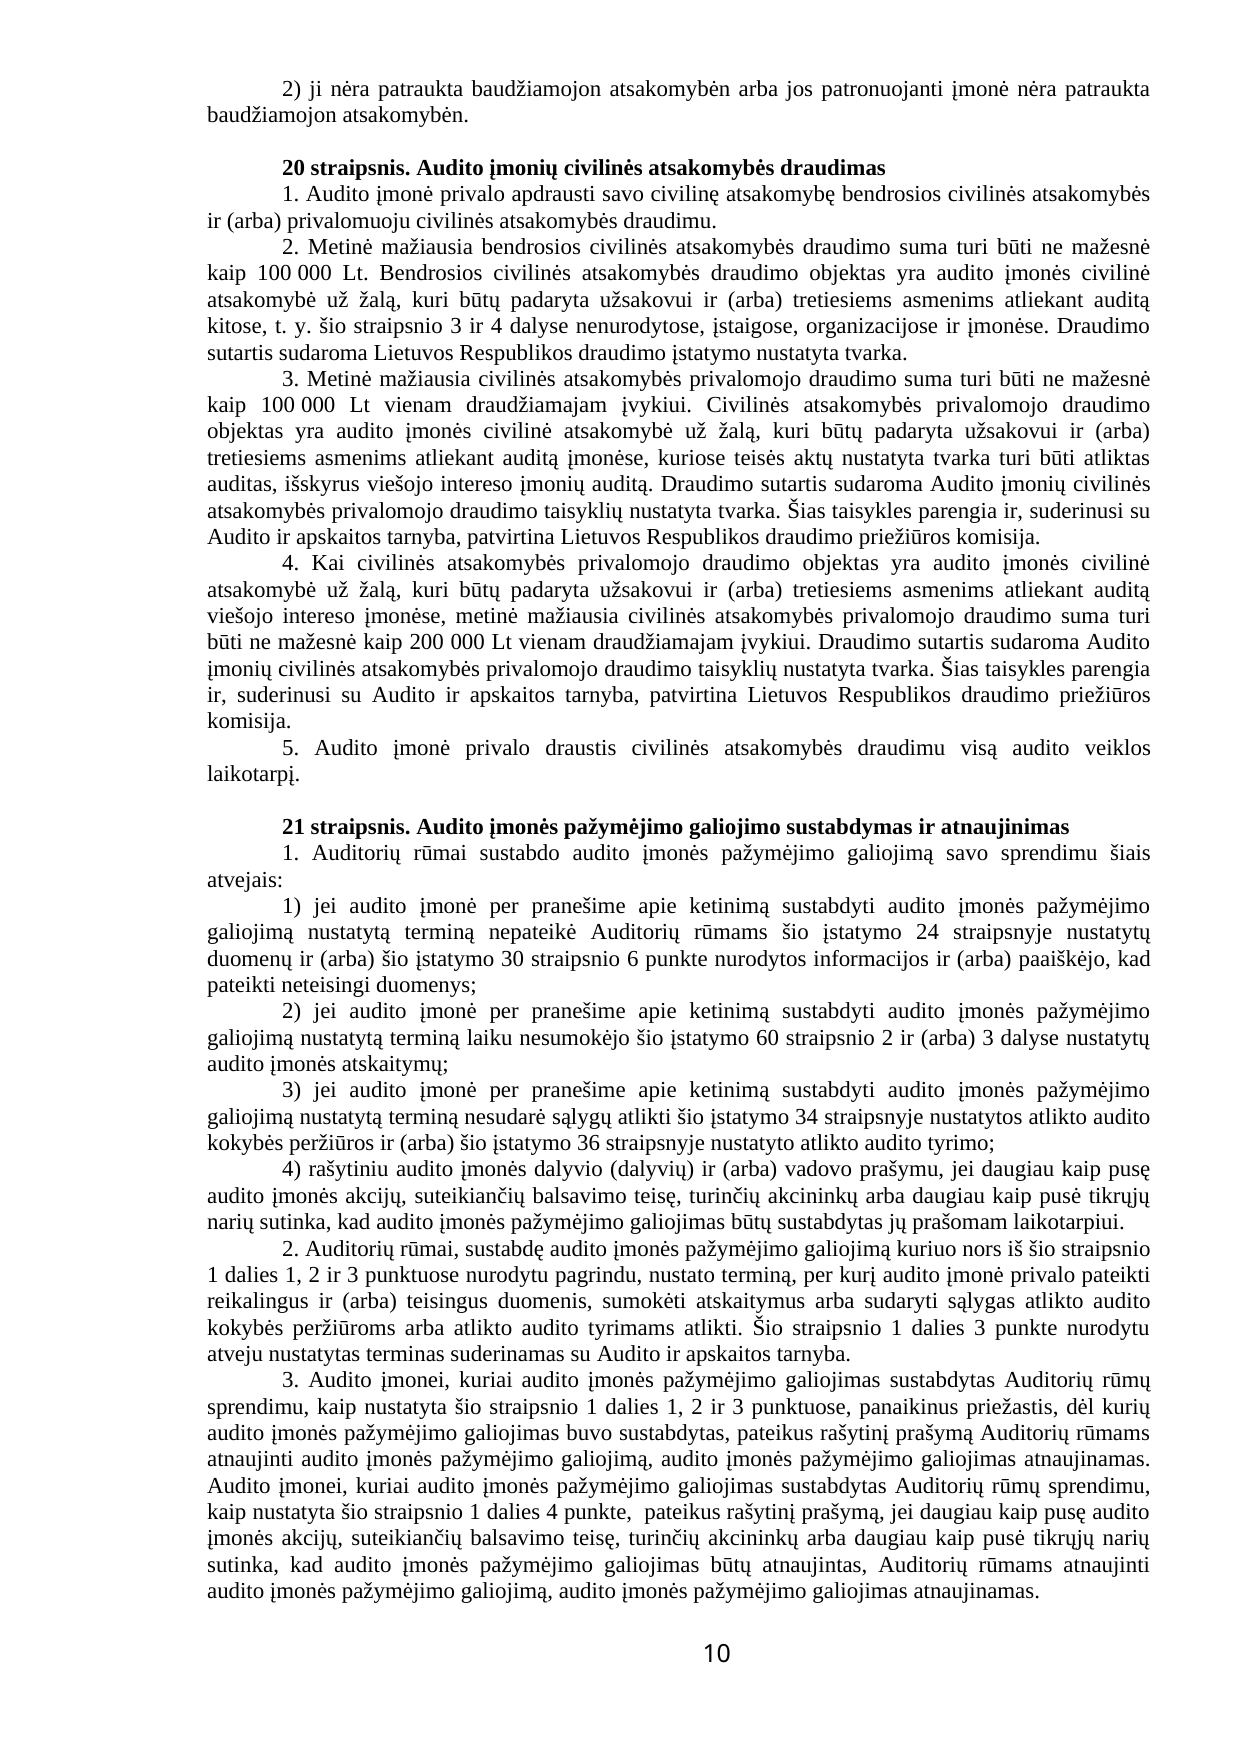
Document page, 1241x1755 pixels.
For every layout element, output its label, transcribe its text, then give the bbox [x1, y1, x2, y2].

text 21 straipsnis. Audito įmonės pažymėjimo galiojimo sustabdymas ir atnaujinimas [282, 813, 1152, 839]
text 4. Kai civilinės atsakomybės privalomojo draudimo objektas yra audito įmonės civilinė atsakomybė už žalą, kuri būtų padaryta užsakovui ir (arba) tretiesiems asmenims atliekant auditą viešojo intereso įmonėse, metinė mažiausia civilinės atsakomybės privalomojo draudimo suma turi būti ne mažesnė kaip 200 000 Lt vienam draudžiamajam įvykiui. Draudimo sutartis sudaroma Audito įmonių civilinės atsakomybės privalomojo draudimo taisyklių nustatyta tvarka. Šias taisykles parengia ir, suderinusi su Audito ir apskaitos tarnyba, patvirtina Lietuvos Respublikos draudimo priežiūros komisija. [207, 549, 1152, 734]
text 5. Audito įmonė privalo draustis civilinės atsakomybės draudimu visą audito veiklos laikotarpį. [207, 734, 1152, 787]
text 1. Auditorių rūmai sustabdo audito įmonės pažymėjimo galiojimą savo sprendimu šiais atvejais: [207, 839, 1152, 892]
text 1) jei audito įmonė per pranešime apie ketinimą sustabdyti audito įmonės pažymėjimo galiojimą nustatytą terminą nepateikė Auditorių rūmams šio įstatymo 24 straipsnyje nustatytų duomenų ir (arba) šio įstatymo 30 straipsnio 6 punkte nurodytos informacijos ir (arba) paaiškėjo, kad pateikti neteisingi duomenys; [207, 892, 1152, 997]
text 3. Metinė mažiausia civilinės atsakomybės privalomojo draudimo suma turi būti ne mažesnė kaip 100 000 Lt vienam draudžiamajam įvykiui. Civilinės atsakomybės privalomojo draudimo objektas yra audito įmonės civilinė atsakomybė už žalą, kuri būtų padaryta užsakovui ir (arba) tretiesiems asmenims atliekant auditą įmonėse, kuriose teisės aktų nustatyta tvarka turi būti atliktas auditas, išskyrus viešojo intereso įmonių auditą. Draudimo sutartis sudaroma Audito įmonių civilinės atsakomybės privalomojo draudimo taisyklių nustatyta tvarka. Šias taisykles parengia ir, suderinusi su Audito ir apskaitos tarnyba, patvirtina Lietuvos Respublikos draudimo priežiūros komisija. [207, 365, 1152, 549]
text 2) jei audito įmonė per pranešime apie ketinimą sustabdyti audito įmonės pažymėjimo galiojimą nustatytą terminą laiku nesumokėjo šio įstatymo 60 straipsnio 2 ir (arba) 3 dalyse nustatytų audito įmonės atskaitymų; [207, 997, 1152, 1076]
text 1. Audito įmonė privalo apdrausti savo civilinę atsakomybę bendrosios civilinės atsakomybės ir (arba) privalomuoju civilinės atsakomybės draudimu. [207, 180, 1152, 233]
text 3. Audito įmonei, kuriai audito įmonės pažymėjimo galiojimas sustabdytas Auditorių rūmų sprendimu, kaip nustatyta šio straipsnio 1 dalies 1, 2 ir 3 punktuose, panaikinus priežastis, dėl kurių audito įmonės pažymėjimo galiojimas buvo sustabdytas, pateikus rašytinį prašymą Auditorių rūmams atnaujinti audito įmonės pažymėjimo galiojimą, audito įmonės pažymėjimo galiojimas atnaujinamas. Audito įmonei, kuriai audito įmonės pažymėjimo galiojimas sustabdytas Auditorių rūmų sprendimu, kaip nustatyta šio straipsnio 1 dalies 4 punkte, pateikus rašytinį prašymą, jei daugiau kaip pusę audito įmonės akcijų, suteikiančių balsavimo teisę, turinčių akcininkų arba daugiau kaip pusė tikrųjų narių sutinka, kad audito įmonės pažymėjimo galiojimas būtų atnaujintas, Auditorių rūmams atnaujinti audito įmonės pažymėjimo galiojimą, audito įmonės pažymėjimo galiojimas atnaujinamas. [207, 1366, 1152, 1603]
text 3) jei audito įmonė per pranešime apie ketinimą sustabdyti audito įmonės pažymėjimo galiojimą nustatytą terminą nesudarė sąlygų atlikti šio įstatymo 34 straipsnyje nustatytos atlikto audito kokybės peržiūros ir (arba) šio įstatymo 36 straipsnyje nustatyto atlikto audito tyrimo; [207, 1076, 1152, 1156]
text 2. Metinė mažiausia bendrosios civilinės atsakomybės draudimo suma turi būti ne mažesnė kaip 100 000 Lt. Bendrosios civilinės atsakomybės draudimo objektas yra audito įmonės civilinė atsakomybė už žalą, kuri būtų padaryta užsakovui ir (arba) tretiesiems asmenims atliekant auditą kitose, t. y. šio straipsnio 3 ir 4 dalyse nenurodytose, įstaigose, organizacijose ir įmonėse. Draudimo sutartis sudaroma Lietuvos Respublikos draudimo įstatymo nustatyta tvarka. [207, 233, 1152, 365]
text 20 straipsnis. Audito įmonių civilinės atsakomybės draudimas [207, 154, 1152, 180]
text 4) rašytiniu audito įmonės dalyvio (dalyvių) ir (arba) vadovo prašymu, jei daugiau kaip pusę audito įmonės akcijų, suteikiančių balsavimo teisę, turinčių akcininkų arba daugiau kaip pusė tikrųjų narių sutinka, kad audito įmonės pažymėjimo galiojimas būtų sustabdytas jų prašomam laikotarpiui. [207, 1156, 1152, 1234]
text 2) ji nėra patraukta baudžiamojon atsakomybėn arba jos patronuojanti įmonė nėra patraukta baudžiamojon atsakomybėn. [207, 75, 1152, 128]
text 2. Auditorių rūmai, sustabdę audito įmonės pažymėjimo galiojimą kuriuo nors iš šio straipsnio 1 dalies 1, 2 ir 3 punktuose nurodytu pagrindu, nustato terminą, per kurį audito įmonė privalo pateikti reikalingus ir (arba) teisingus duomenis, sumokėti atskaitymus arba sudaryti sąlygas atlikto audito kokybės peržiūroms arba atlikto audito tyrimams atlikti. Šio straipsnio 1 dalies 3 punkte nurodytu atveju nustatytas terminas suderinamas su Audito ir apskaitos tarnyba. [207, 1234, 1152, 1366]
